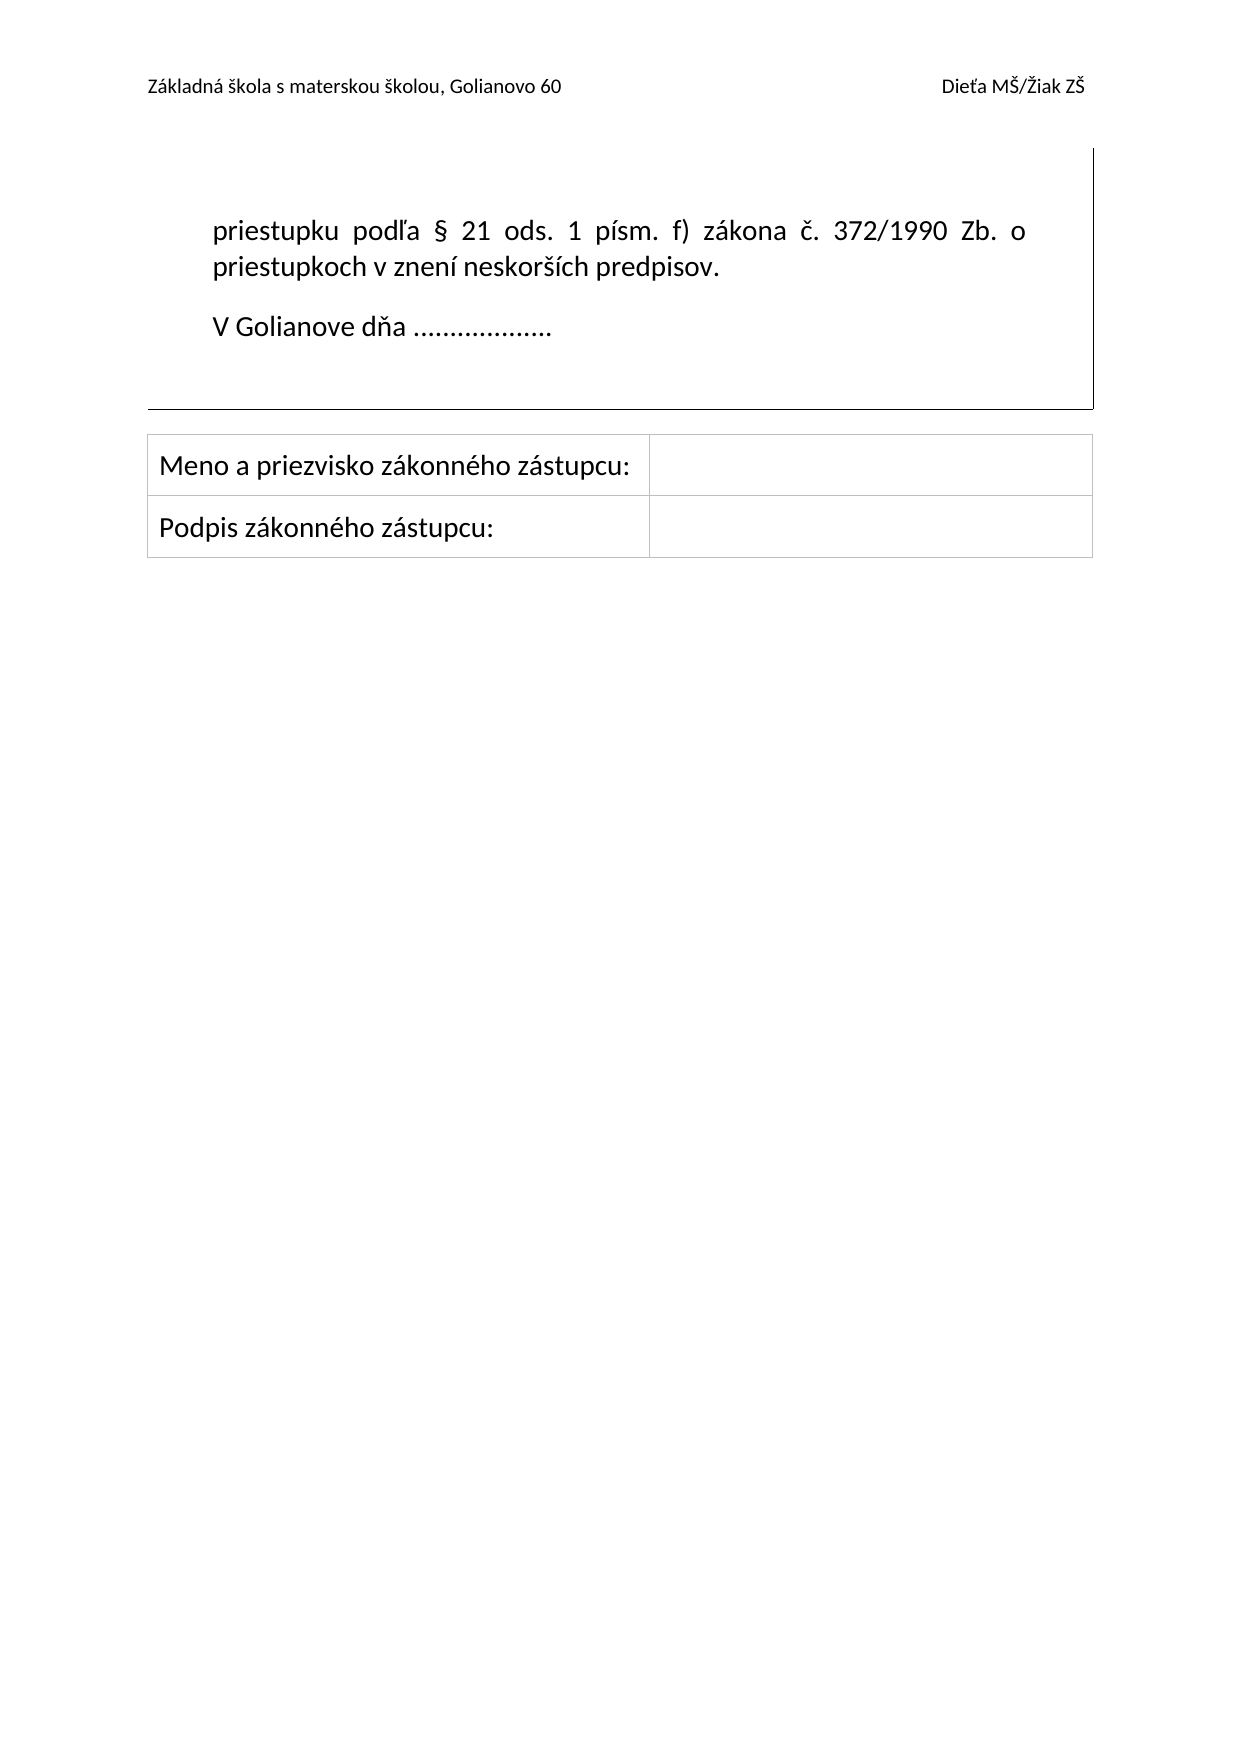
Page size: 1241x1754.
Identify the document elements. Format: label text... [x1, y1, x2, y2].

text Som si vedomý(á) právnych následkov v prípade nepravdivého vyhlásenia, najmä som si vedomý(á), že by som sa dopustil(a) priestupku podľa § 21 ods. 1 písm. f) zákona č. 372/1990 Zb. o priestupkoch v znení neskorších predpisov. [148, 148, 1093, 244]
text V Golianove dňa ................... [148, 244, 1093, 409]
table_cell [650, 496, 1092, 557]
table_header Meno a priezvisko zákonného zástupcu: [148, 435, 649, 495]
table_cell Podpis zákonného zástupcu: [148, 496, 649, 557]
table_header [650, 435, 1092, 495]
